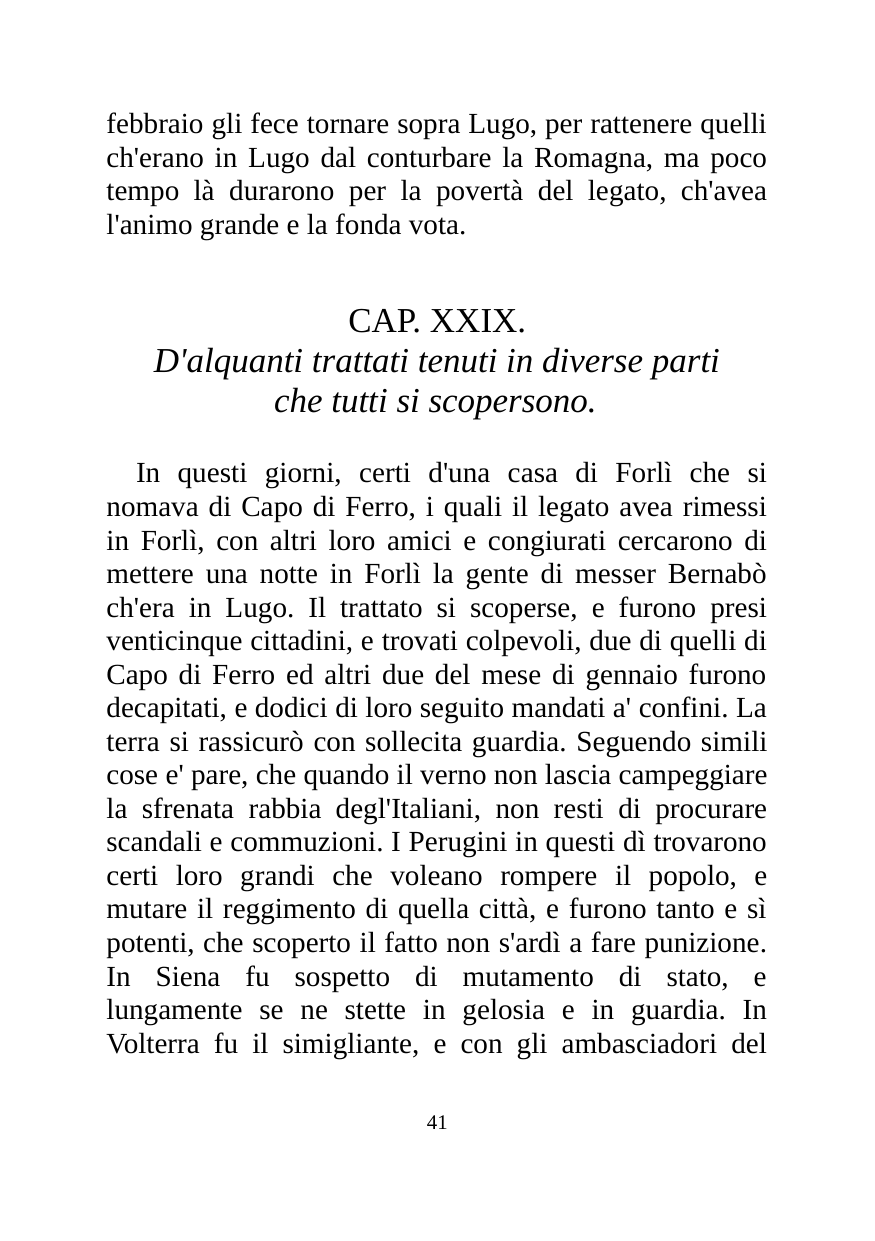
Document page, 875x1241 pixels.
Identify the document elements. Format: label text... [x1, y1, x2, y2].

subtitle CAP. XXIX. D'alquanti trattati tenuti in diverse parti che tutti si scopersono. [106, 299, 768, 420]
text In questi giorni, certi d'una casa di Forlì che si nomava di Capo di Ferro, i quali il legato avea rimessi in Forlì, con altri loro amici e congiurati cercarono di mettere una notte in Forlì la gente di messer Bernabò ch'era in Lugo. Il trattato si scoperse, e furono presi venticinque cittadini, e trovati colpevoli, due di quelli di Capo di Ferro ed altri due del mese di gennaio furono decapitati, e dodici di loro seguito mandati a' confini. La terra si rassicurò con sollecita guardia. Seguendo simili cose e' pare, che quando il verno non lascia campeggiare la sfrenata rabbia degl'Italiani, non resti di procurare scandali e commuzioni. I Perugini in questi dì trovarono certi loro grandi che voleano rompere il popolo, e mutare il reggimento di quella città, e furono tanto e sì potenti, che scoperto il fatto non s'ardì a fare punizione. In Siena fu sospetto di mutamento di stato, e lungamente se ne stette in gelosia e in guardia. In Volterra fu il simigliante, e con gli ambasciadori del [106, 456, 768, 1059]
text febbraio gli fece tornare sopra Lugo, per rattenere quelli ch'erano in Lugo dal conturbare la Romagna, ma poco tempo là durarono per la povertà del legato, ch'avea l'animo grande e la fonda vota. [106, 106, 768, 240]
